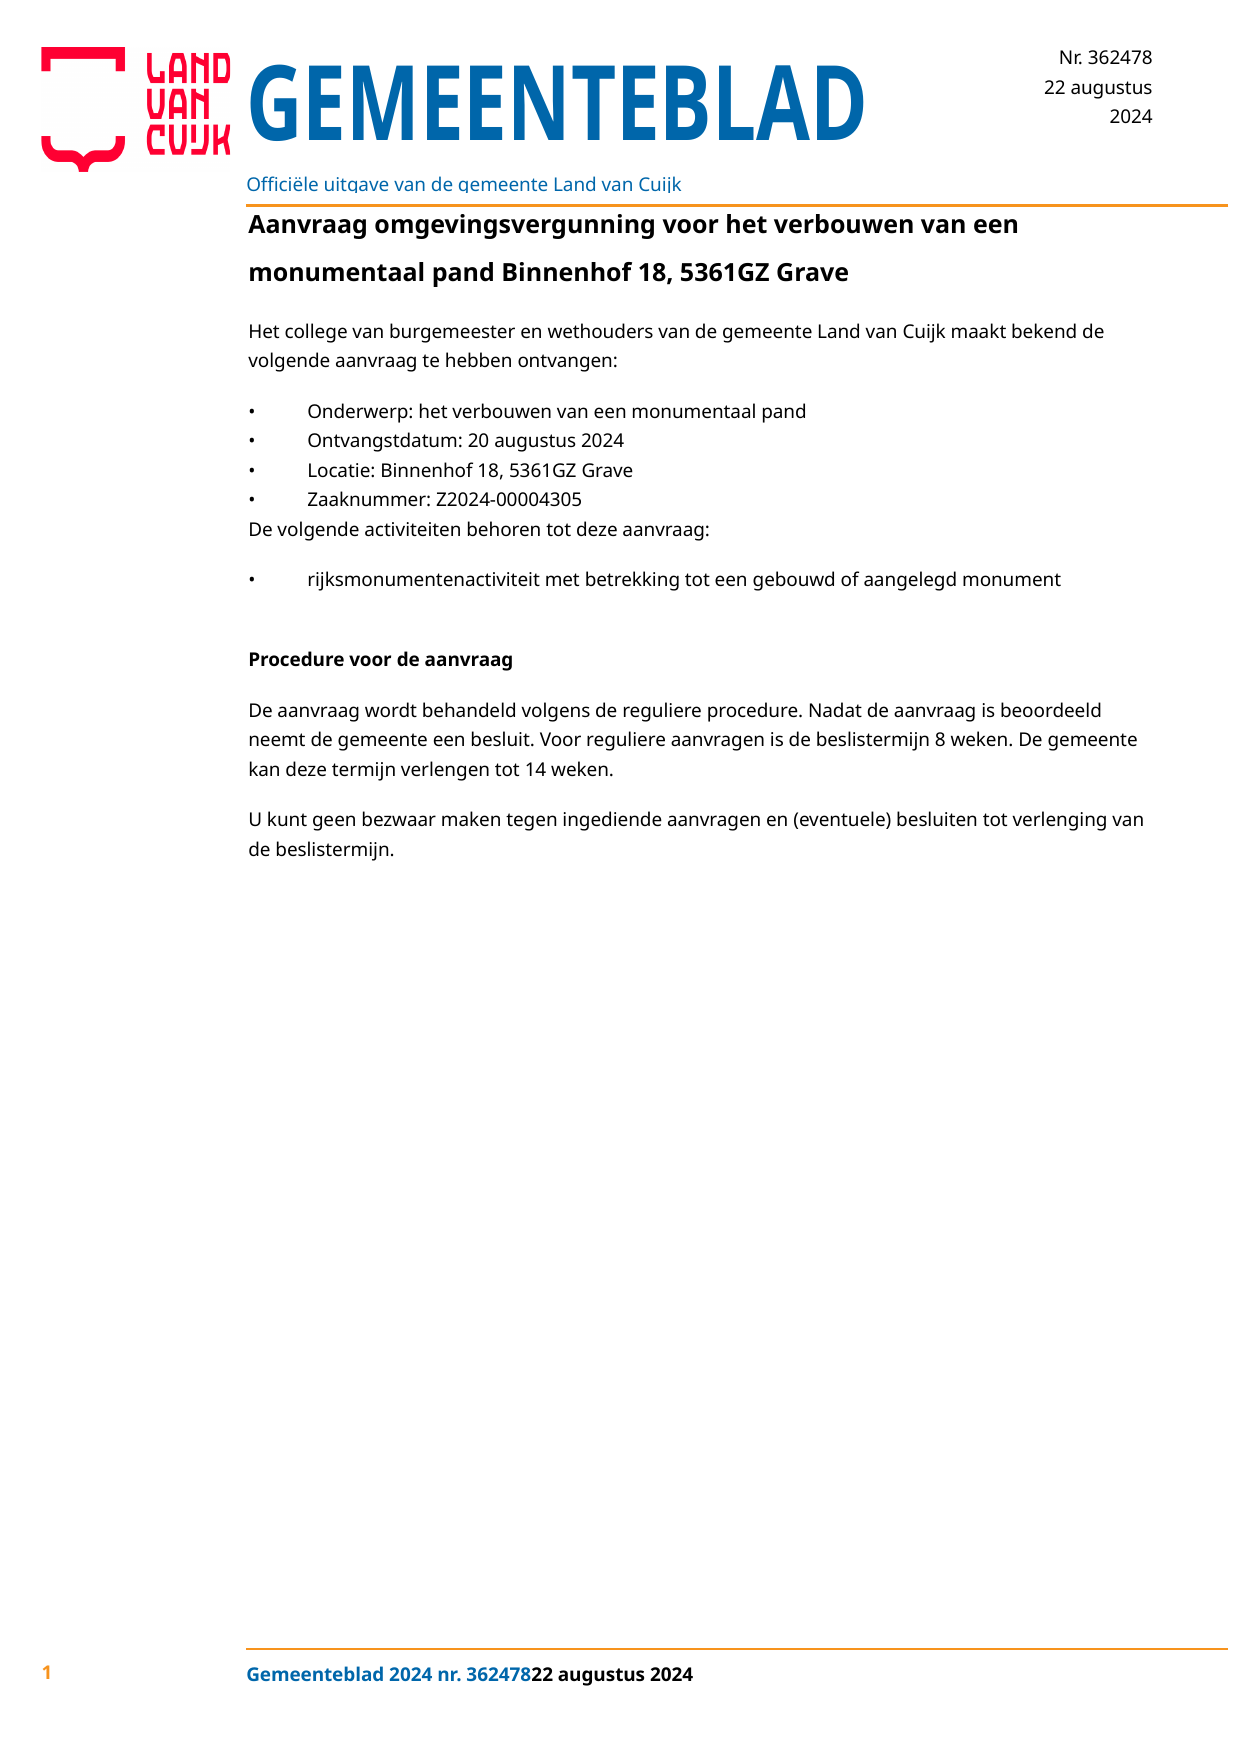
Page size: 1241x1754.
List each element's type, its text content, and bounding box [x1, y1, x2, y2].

list Ontvangstdatum: 20 augustus 2024 [248, 427, 1152, 453]
picture [41, 47, 231, 172]
list rijksmonumentenactiviteit met betrekking tot een gebouwd of aangelegd monument [248, 567, 1152, 592]
list Zaaknummer: Z2024-00004305 [248, 487, 1152, 512]
text Procedure voor de aanvraag [248, 647, 1152, 672]
text Aanvraag omgevingsvergunning voor het verbouwen van een monumentaal pand Binnenhof 18, 5361GZ Grave [248, 207, 1152, 288]
list Locatie: Binnenhof 18, 5361GZ Grave [248, 457, 1152, 483]
text U kunt geen bezwaar maken tegen ingediende aanvragen en (eventuele) besluiten tot verlenging van de beslistermijn. [248, 807, 1152, 862]
list Onderwerp: het verbouwen van een monumentaal pand [248, 398, 1152, 424]
text Het college van burgemeester en wethouders van de gemeente Land van Cuijk maakt bekend de volgende aanvraag te hebben ontvangen: [248, 318, 1152, 373]
text De aanvraag wordt behandeld volgens de reguliere procedure. Nadat de aanvraag is beoordeeld neemt de gemeente een besluit. Voor reguliere aanvragen is de beslistermijn 8 weken. De gemeente kan deze termijn verlengen tot 14 weken. [248, 697, 1152, 782]
text De volgende activiteiten behoren tot deze aanvraag: [248, 516, 1152, 542]
